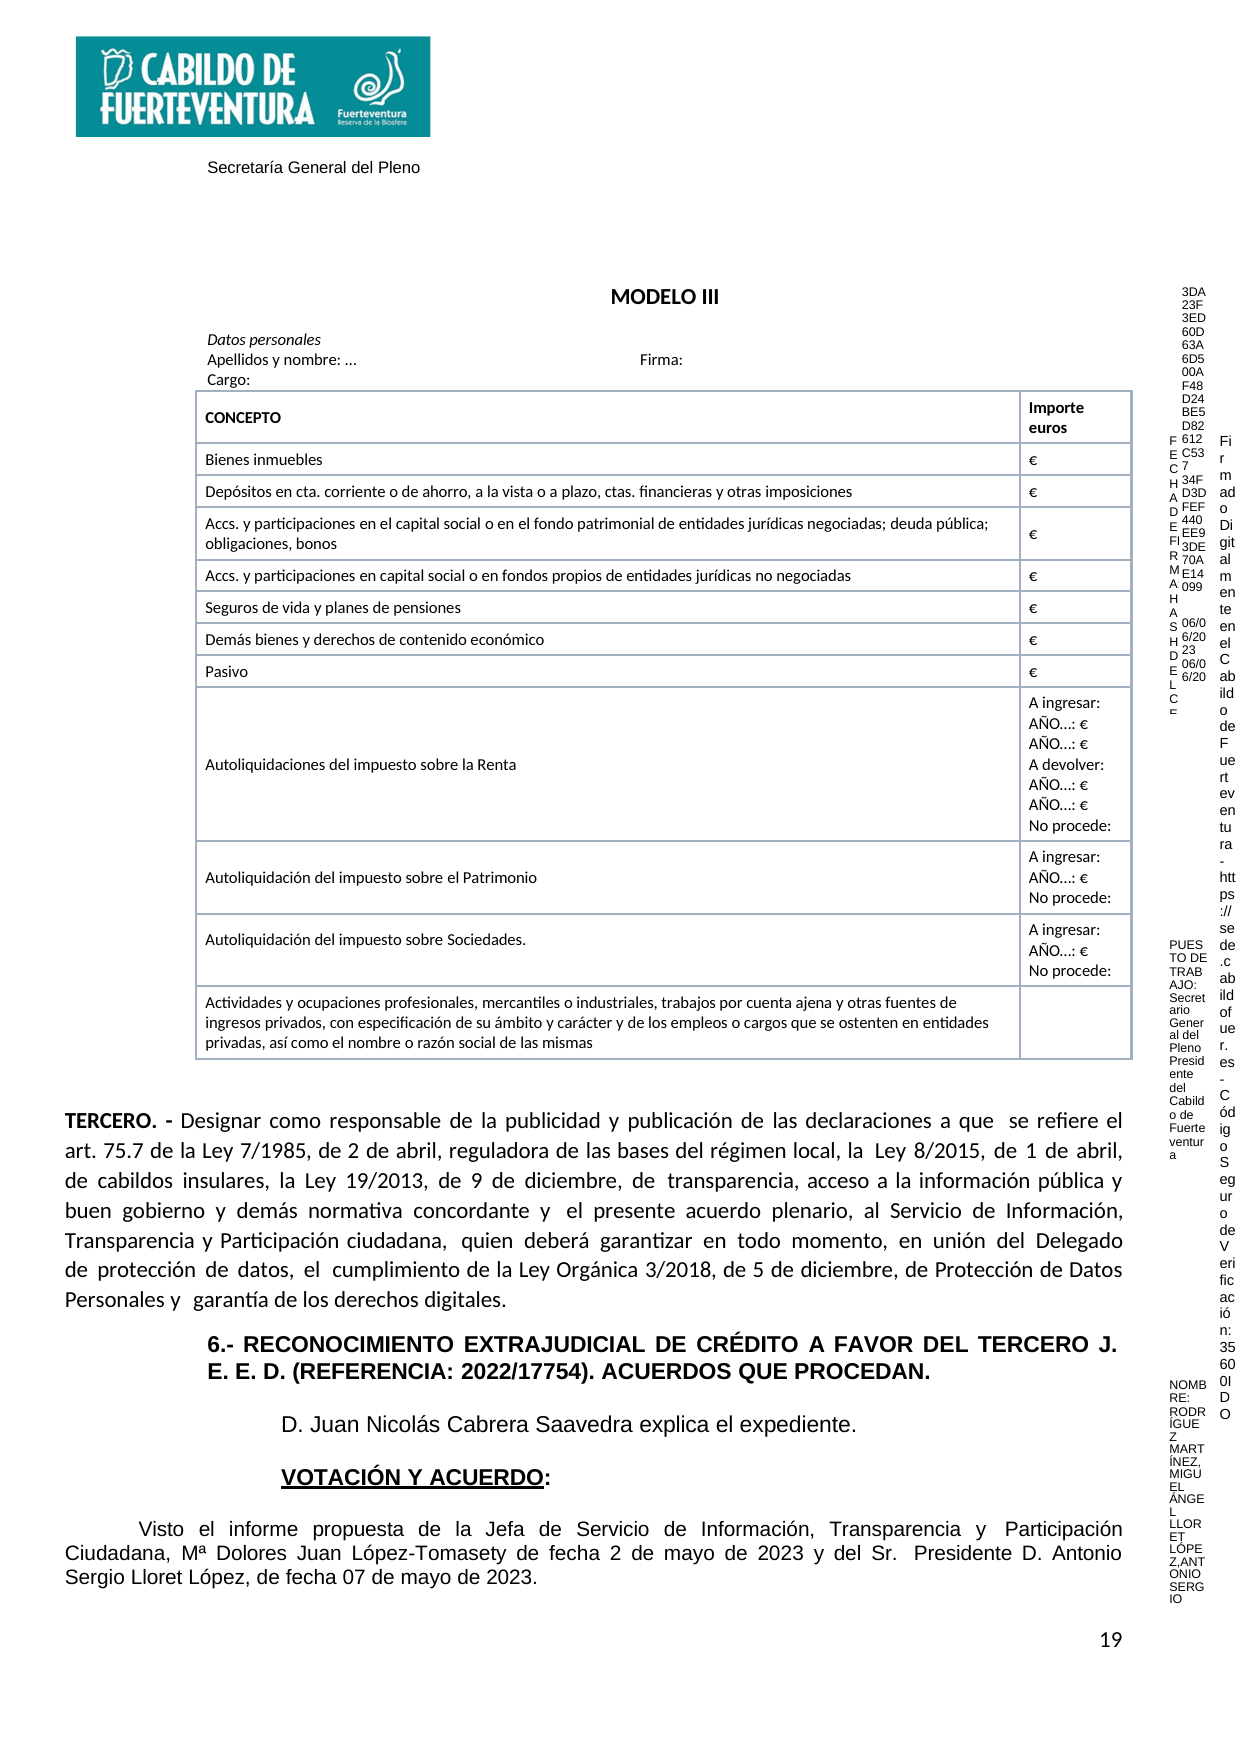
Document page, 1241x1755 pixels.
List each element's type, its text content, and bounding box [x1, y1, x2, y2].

text VOTACIÓN Y ACUERDO: [281, 1464, 1167, 1490]
text [1209, 369, 1241, 390]
table_cell € [1021, 624, 1130, 654]
table_cell € [1021, 561, 1130, 590]
subtitle TERCERO. - Designar como responsable de la publicidad y publicación de las declaraciones a que se refiere el art. 75.7 de la Ley 7/1985, de 2 de abril, reguladora de las bases del régimen local, la Ley 8/2015, de 1 de abril, de cabildos insulares, la Ley 19/2013, de 9 de diciembre, de transparencia, acceso a la información pública y buen gobierno y demás normativa concordante y el presente acuerdo plenario, al Servicio de Información, Transparencia y Participación ciudadana, quien deberá garantizar en todo momento, en unión del Delegado de protección de datos, el cumplimiento de la Ley Orgánica 3/2018, de 5 de diciembre, de Protección de Datos Personales y garantía de los derechos digitales. [64, 1106, 1123, 1313]
table_cell € [1021, 592, 1130, 622]
text [1209, 1464, 1241, 1490]
table_header CONCEPTO [197, 392, 1019, 442]
text 06/06/2023 [1182, 617, 1209, 657]
text [1209, 349, 1241, 369]
text 06/06/2023 [1182, 657, 1209, 683]
text [1209, 329, 1241, 349]
table_header Importe euros [1021, 392, 1130, 442]
table_cell Demás bienes y derechos de contenido económico [197, 624, 1019, 654]
table_cell A ingresar: AÑO…: € No procede: [1021, 915, 1130, 985]
table_cell Autoliquidación del impuesto sobre Sociedades. [197, 915, 1019, 985]
table_cell € [1021, 476, 1130, 506]
table_cell Depósitos en cta. corriente o de ahorro, a la vista o a plazo, ctas. financieras y otras imposiciones [197, 476, 1019, 506]
subtitle E. E. D. (REFERENCIA: 2022/17754). ACUERDOS QUE PROCEDAN. [207, 1358, 1217, 1622]
text Datos personales [207, 329, 1179, 349]
table_cell A ingresar: AÑO…: € AÑO…: € A devolver: AÑO…: € AÑO…: € No procede: [1021, 688, 1130, 840]
table_cell € [1021, 444, 1130, 474]
text PUESTO DE TRABAJO: [1169, 938, 1209, 992]
table_cell Accs. y participaciones en capital social o en fondos propios de entidades jurídicas no negociadas [197, 561, 1019, 590]
text Firmado Digitalmente en el Cabildo de Fuerteventura - https://sede.cabildofuer.es - Código Seguro de Verificación: 35600IDOC2C1C6A9049AD8284890 [1219, 433, 1236, 1423]
text FECHA DE FIRMA: HASH DEL CERTIFICADO: [1169, 433, 1184, 714]
text Secretario General del Pleno [1169, 992, 1209, 1054]
subtitle D. Juan Nicolás Cabrera Saavedra explica el expediente. [281, 1411, 1167, 1437]
table_cell € [1021, 656, 1130, 686]
text RODRÍGUEZ MARTÍNEZ,MIGUEL ÁNGEL LLORET LÓPEZ,ANTONIO SERGIO [1169, 1406, 1207, 1606]
text 3DA23F3ED60D63A6D500AF48D24BE5D82612C537 [1182, 285, 1209, 473]
table_cell Seguros de vida y planes de pensiones [197, 592, 1019, 622]
table_cell € [1021, 508, 1130, 558]
table_cell Accs. y participaciones en el capital social o en el fondo patrimonial de entidades jurídicas negociadas; deuda pública; obligaciones, bonos [197, 508, 1019, 558]
table_cell Autoliquidación del impuesto sobre el Patrimonio [197, 842, 1019, 912]
table_cell Pasivo [197, 656, 1019, 686]
text 6.- RECONOCIMIENTO EXTRAJUDICIAL DE CRÉDITO A FAVOR DEL TERCERO J. [207, 1332, 1217, 1358]
text NOMBRE: [1169, 1378, 1209, 1405]
subtitle Visto el informe propuesta de la Jefa de Servicio de Información, Transparencia y Participación Ciudadana, Mª Dolores Juan López-Tomasety de fecha 2 de mayo de 2023 y del Sr. Presidente D. Antonio Sergio Lloret López, de fecha 07 de mayo de 2023. [64, 1517, 1123, 1589]
text Presidente del Cabildo de Fuerteventura [1169, 1054, 1209, 1162]
table_cell Autoliquidaciones del impuesto sobre la Renta [197, 688, 1019, 840]
subtitle MODELO III [215, 282, 1115, 310]
text Cargo: [207, 369, 1179, 390]
table_cell A ingresar: AÑO…: € No procede: [1021, 842, 1130, 912]
table_cell Bienes inmuebles [197, 444, 1019, 474]
table_cell Actividades y ocupaciones profesionales, mercantiles o industriales, trabajos por cuenta ajena y otras fuentes de ingresos privados, con especificación de su ámbito y carácter y de los empleos o cargos que se ostenten en entidades privadas, así como el nombre o razón social de las mismas [197, 987, 1019, 1058]
table_cell [1021, 987, 1130, 1058]
text 34FD3DFEF440EE93DE70AE140996B1C6668F08F5 [1182, 473, 1209, 591]
text Apellidos y nombre: … Firma: [207, 349, 1179, 369]
